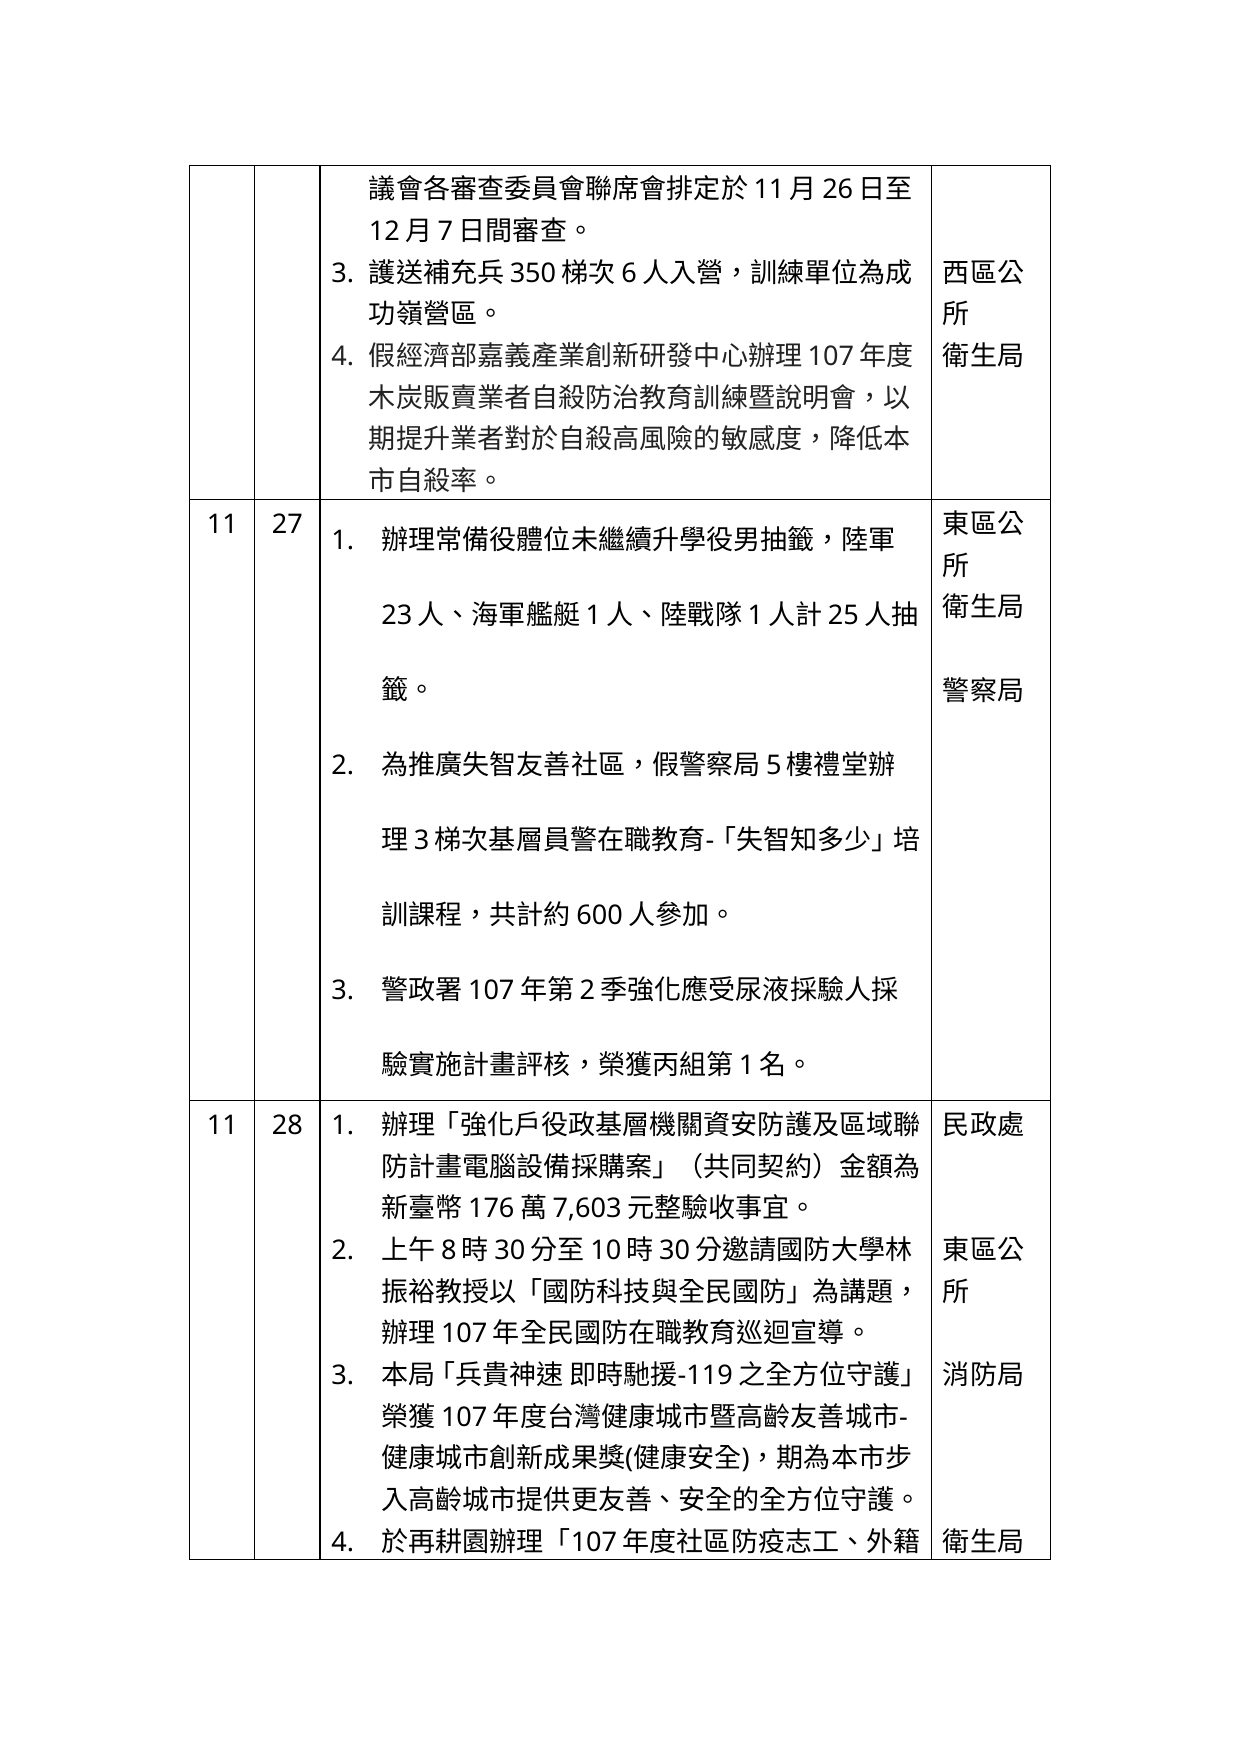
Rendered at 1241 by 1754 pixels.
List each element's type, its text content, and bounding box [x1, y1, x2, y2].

table_cell 民政處 東區公所 消防局 衛生局 [932, 1101, 1050, 1559]
table_cell 辦理「強化戶役政基層機關資安防護及區域聯防計畫電腦設備採購案」（共同契約）金額為新臺幣176萬7,603元整驗收事宜。 上午8時30分至10時30分邀請國防大學林振裕教授以「國防科技與全民國防」為講題，辦理107年全民國防在職教育巡迴宣導。 本局­「兵貴神速 即時馳援-119之全方位守護」榮獲107年度台灣健康城市暨高齡友善城市-健康城市創新成果獎(健康安全)，期為本市步入高齡城市提供更友善、安全的全方位守護。 於再耕園辦理「107年度社區防疫志工、外籍 [321, 1101, 931, 1559]
table_cell 27 [255, 500, 319, 1100]
table_cell 11 [190, 500, 254, 1100]
table_cell 東區公所 衛生局 警察局 [932, 500, 1050, 1100]
table_cell [190, 166, 254, 499]
table_cell 11 [190, 1101, 254, 1559]
table_cell 議會各審查委員會聯席會排定於11月26日至12月7日間審查。 護送補充兵350梯次6人入營，訓練單位為成功嶺營區。 假經濟部嘉義產業創新研發中心辦理107年度木炭販賣業者自殺防治教育訓練暨說明會，以期提升業者對於自殺高風險的敏感度，降低本市自殺率。 [321, 166, 931, 499]
table_cell 西區公所 衛生局 [932, 166, 1050, 499]
table_cell [255, 166, 319, 499]
table_cell 辦理常備役體位未繼續升學役男抽籤，陸軍23人、海軍艦艇1人、陸戰隊1人計25人抽籤。 為推廣失智友善社區，假警察局5樓禮堂辦理3梯次基層員警在職教育-「失智知多少」培訓課程，共計約600人參加。 警政署107年第2季強化應受尿液採驗人採驗實施計畫評核，榮獲丙組第1名。 [321, 500, 931, 1100]
table_cell 28 [255, 1101, 319, 1559]
